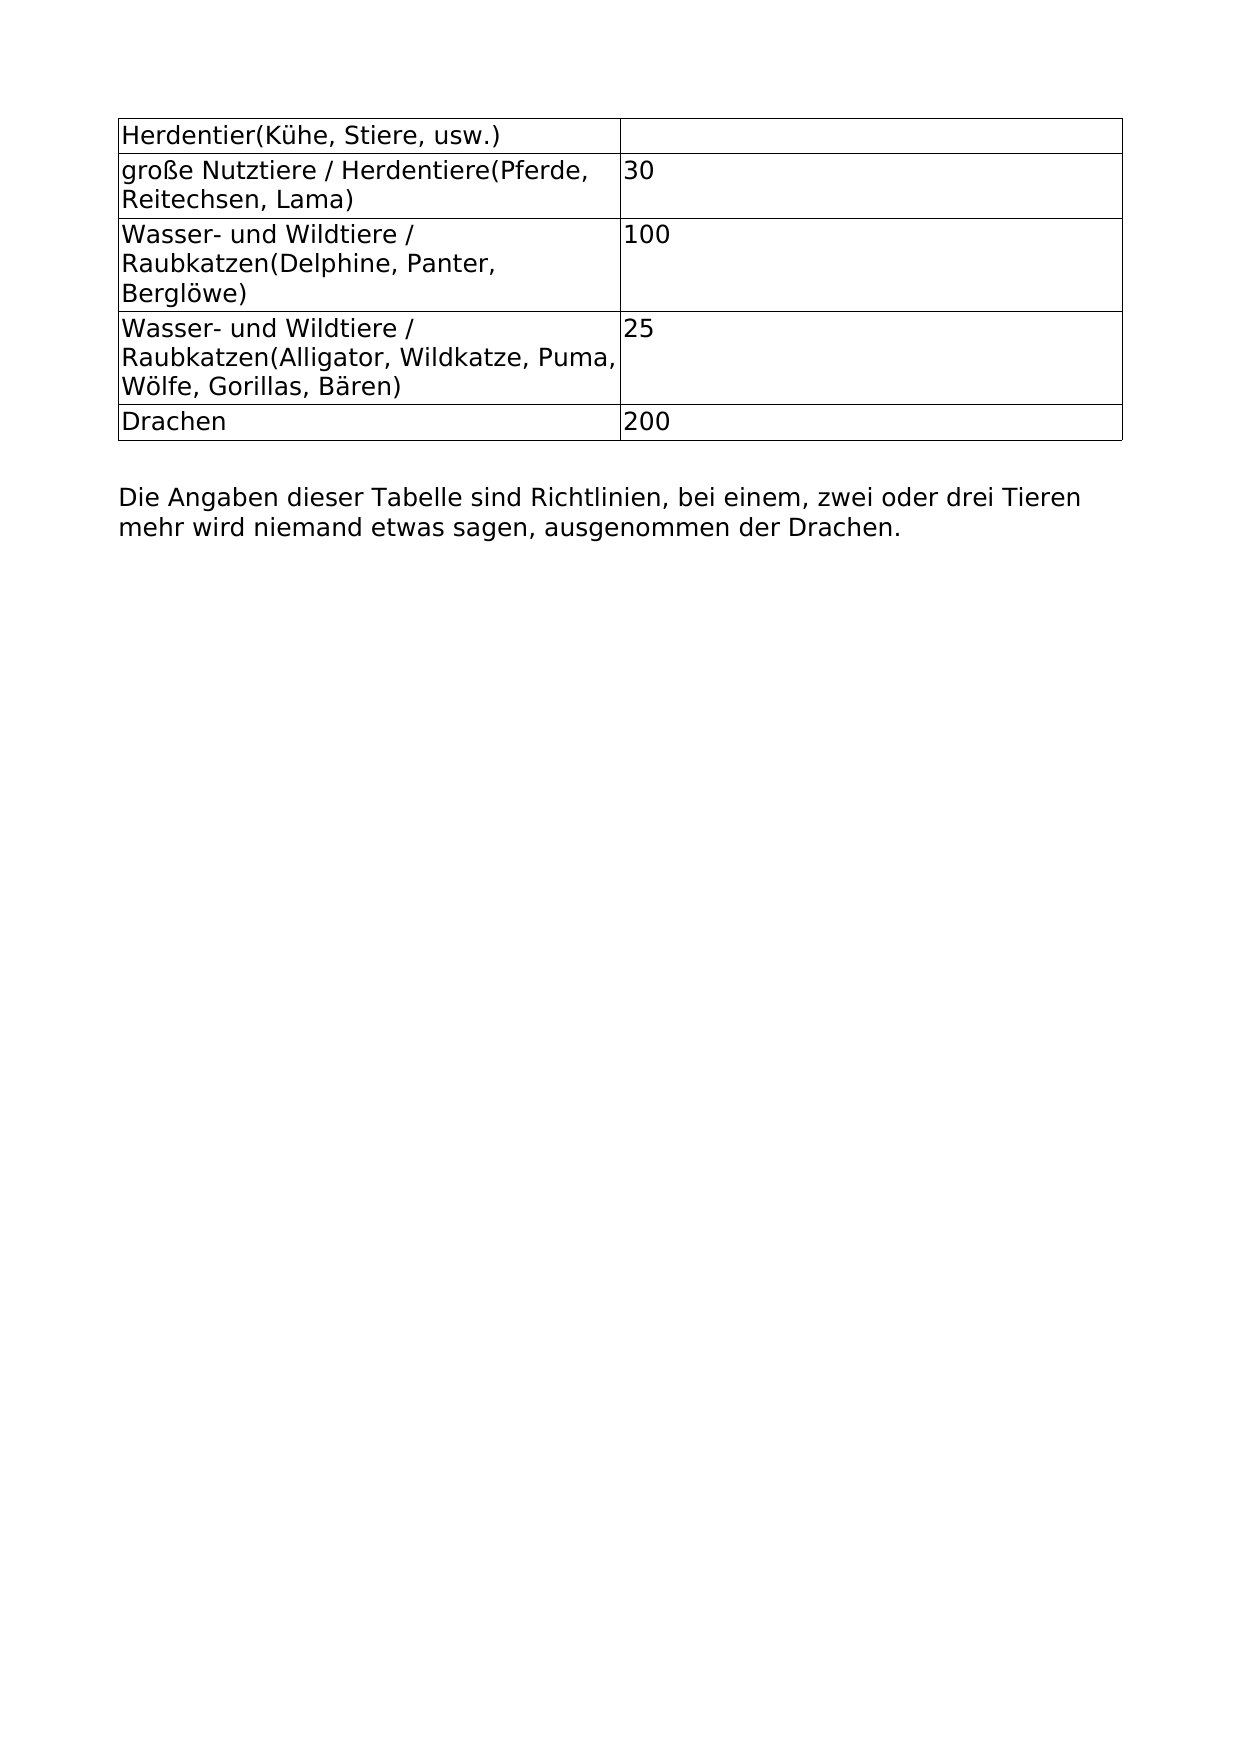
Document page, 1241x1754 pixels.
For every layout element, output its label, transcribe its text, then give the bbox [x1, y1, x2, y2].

table_cell Drachen [119, 405, 620, 439]
table_cell 100 [621, 219, 1122, 311]
table_cell Wasser- und Wildtiere / Raubkatzen(Delphine, Panter, Berglöwe) [119, 219, 620, 311]
table_cell große Nutztiere / Herdentiere(Pferde, Reitechsen, Lama) [119, 154, 620, 217]
table_cell 25 [621, 312, 1122, 404]
table_cell Herdentier(Kühe, Stiere, usw.) [119, 119, 620, 153]
table_cell [621, 119, 1122, 153]
table_cell 30 [621, 154, 1122, 217]
text Die Angaben dieser Tabelle sind Richtlinien, bei einem, zwei oder drei Tieren mehr wird niemand etwas sagen, ausgenommen der Drachen. [118, 454, 1122, 542]
table_cell Wasser- und Wildtiere / Raubkatzen(Alligator, Wildkatze, Puma, Wölfe, Gorillas, Bären) [119, 312, 620, 404]
table_cell 200 [621, 405, 1122, 439]
